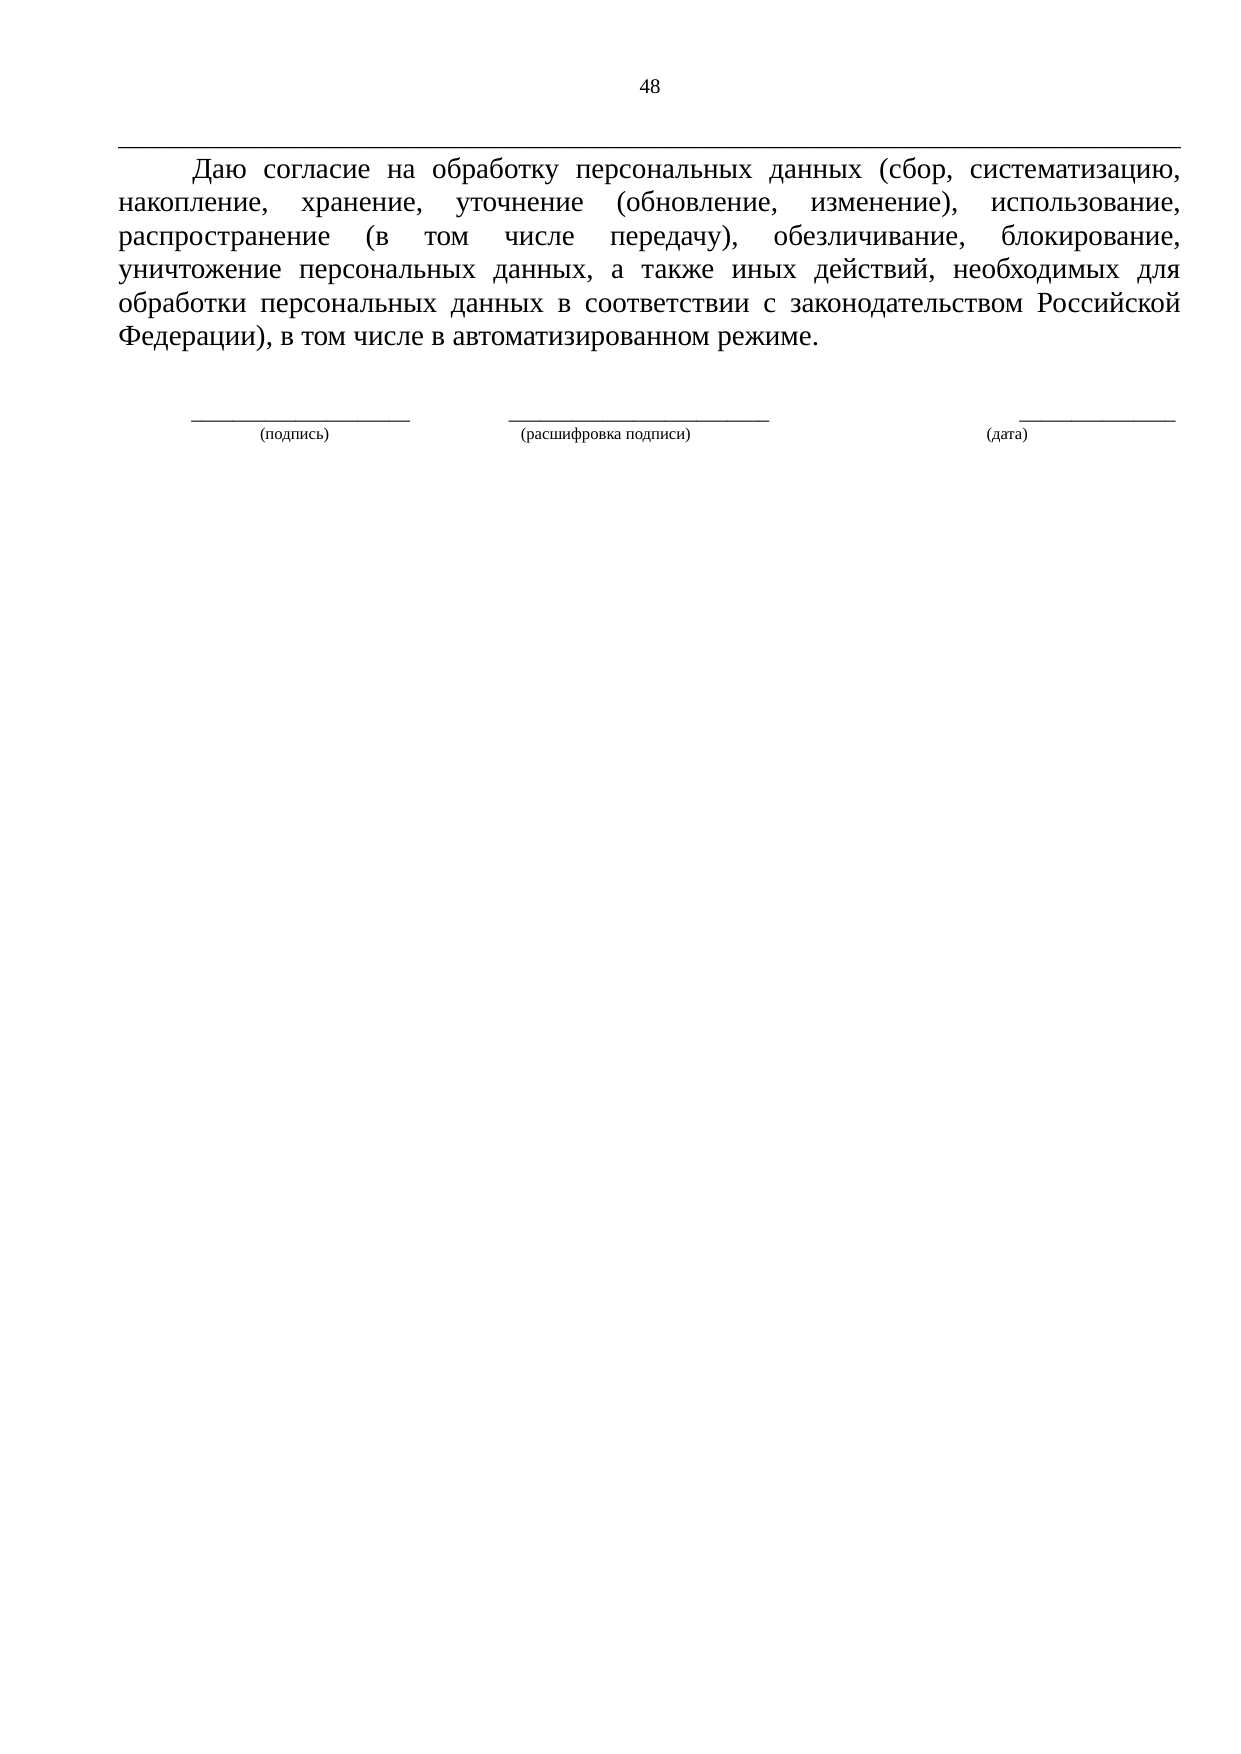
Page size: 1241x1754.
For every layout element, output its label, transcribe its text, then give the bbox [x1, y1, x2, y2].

text (подпись) (расшифровка подписи) (дата) [118, 424, 1181, 443]
text _____________________ _________________________ _______________ [118, 400, 1181, 424]
text _____________________________________________________________________________________ [118, 122, 1181, 147]
text Даю согласие на обработку персональных данных (сбор, систематизацию, накопление, хранение, уточнение (обновление, изменение), использование, распространение (в том числе передачу), обезличивание, блокирование, уничтожение персональных данных, а также иных действий, необходимых для обработки персональных данных в соответствии с законодательством Российской Федерации), в том числе в автоматизированном режиме. [118, 151, 1181, 352]
